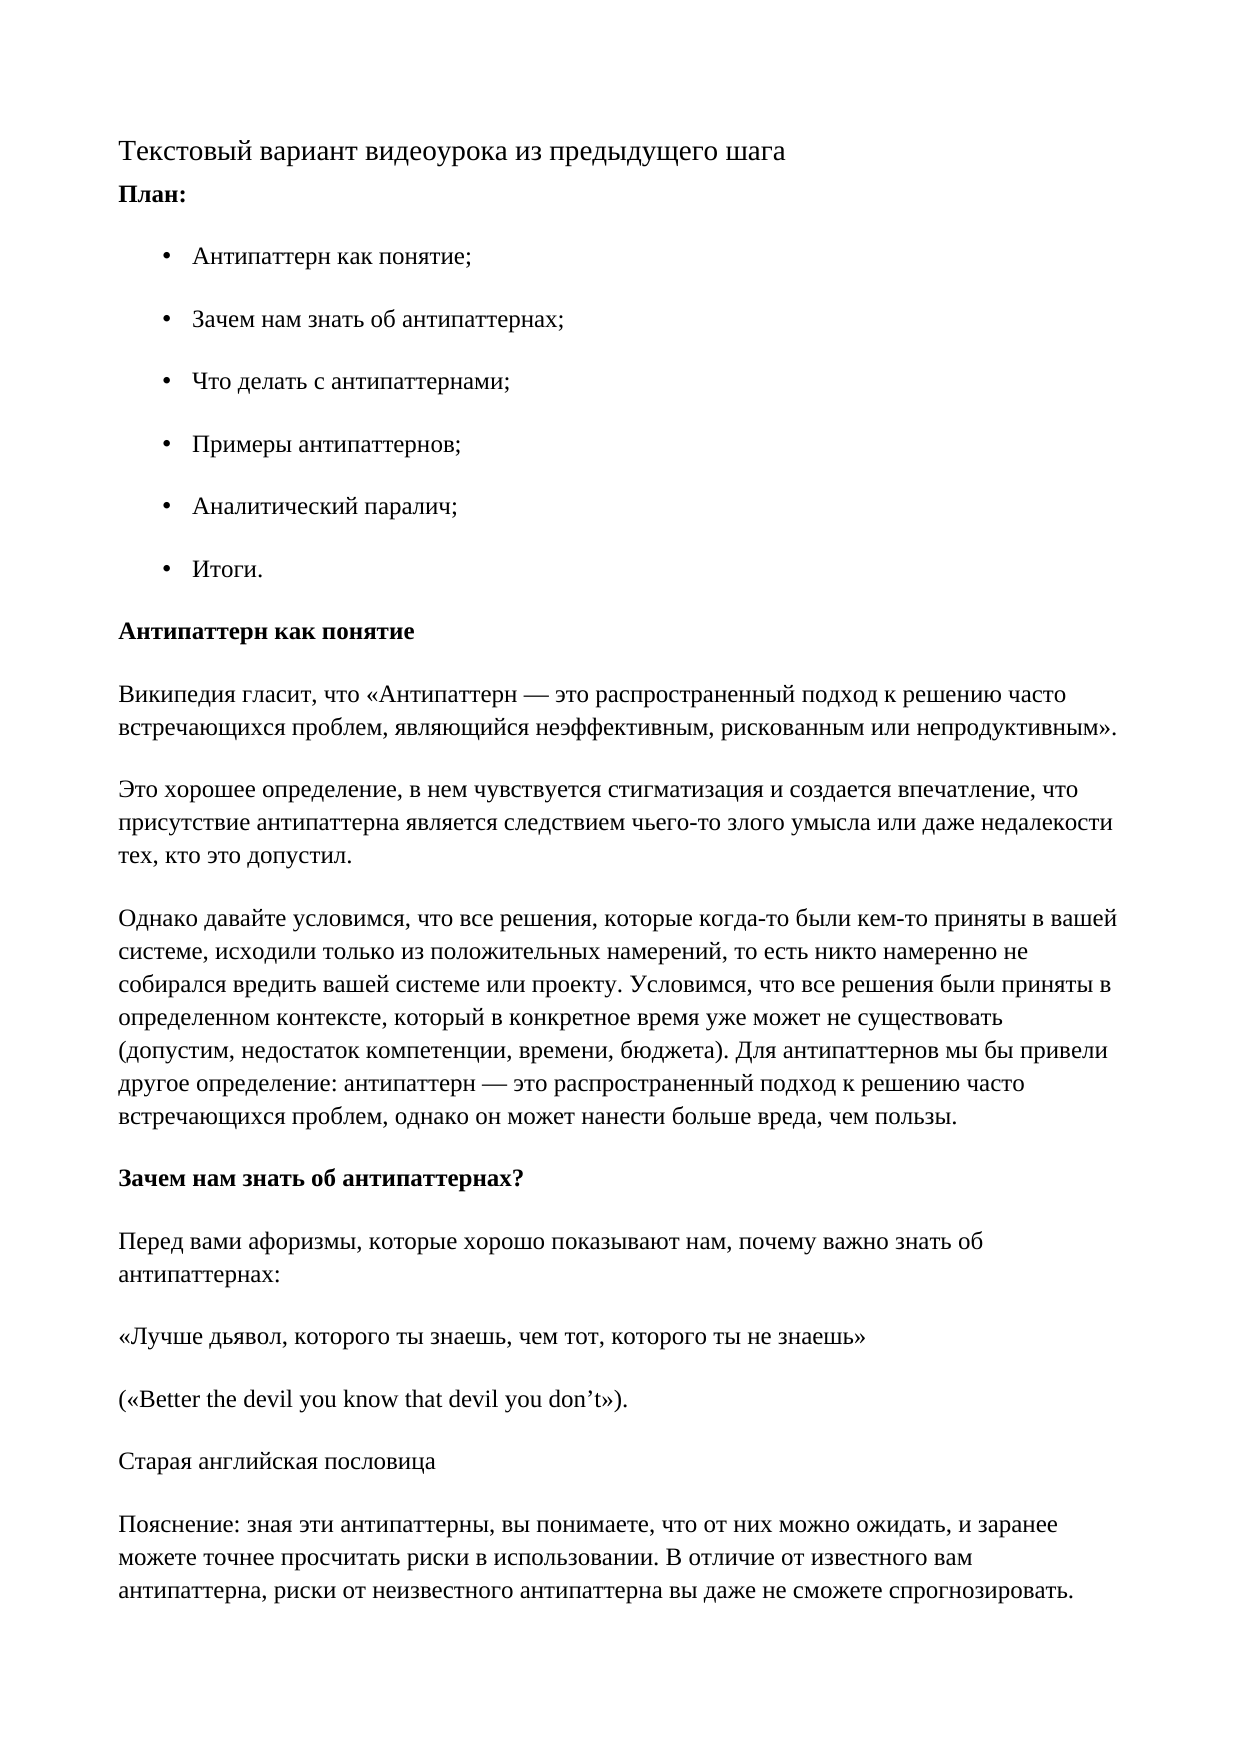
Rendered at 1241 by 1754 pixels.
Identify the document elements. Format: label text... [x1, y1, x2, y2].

text План: [118, 179, 1122, 207]
text Зачем нам знать об антипаттернах? [118, 1163, 1122, 1192]
text Старая английская пословица [118, 1446, 1122, 1475]
list Примеры антипаттернов; [162, 429, 1122, 457]
text Википедия гласит, что «Антипаттерн — это распространенный подход к решению часто встречающихся проблем, являющийся неэффективным, рискованным или непродуктивным». [118, 679, 1122, 741]
text Однако давайте условимся, что все решения, которые когда-то были кем-то приняты в вашей системе, исходили только из положительных намерений, то есть никто намеренно не собирался вредить вашей системе или проекту. Условимся, что все решения были приняты в определенном контексте, который в конкретное время уже может не существовать (допустим, недостаток компетенции, времени, бюджета). Для антипаттернов мы бы привели другое определение: антипаттерн — это распространенный подход к решению часто встречающихся проблем, однако он может нанести больше вреда, чем пользы. [118, 903, 1122, 1130]
subtitle Текстовый вариант видеоурока из предыдущего шага [118, 133, 1122, 166]
list Итоги. [162, 554, 1122, 582]
text Пояснение: зная эти антипаттерны, вы понимаете, что от них можно ожидать, и заранее можете точнее просчитать риски в использовании. В отличие от известного вам антипаттерна, риски от неизвестного антипаттерна вы даже не сможете спрогнозировать. [118, 1509, 1122, 1604]
list Зачем нам знать об антипаттернах; [162, 304, 1122, 332]
list Аналитический паралич; [162, 491, 1122, 520]
text Это хорошее определение, в нем чувствуется стигматизация и создается впечатление, что присутствие антипаттерна является следствием чьего-то злого умысла или даже недалекости тех, кто это допустил. [118, 774, 1122, 869]
text («Better the devil you know that devil you don’t»). [118, 1384, 1122, 1413]
text Антипаттерн как понятие [118, 616, 1122, 645]
list Что делать с антипаттернами; [162, 366, 1122, 395]
text Перед вами афоризмы, которые хорошо показывают нам, почему важно знать об антипаттернах: [118, 1226, 1122, 1288]
list Антипаттерн как понятие; [162, 241, 1122, 270]
text «Лучше дьявол, которого ты знаешь, чем тот, которого ты не знаешь» [118, 1321, 1122, 1350]
